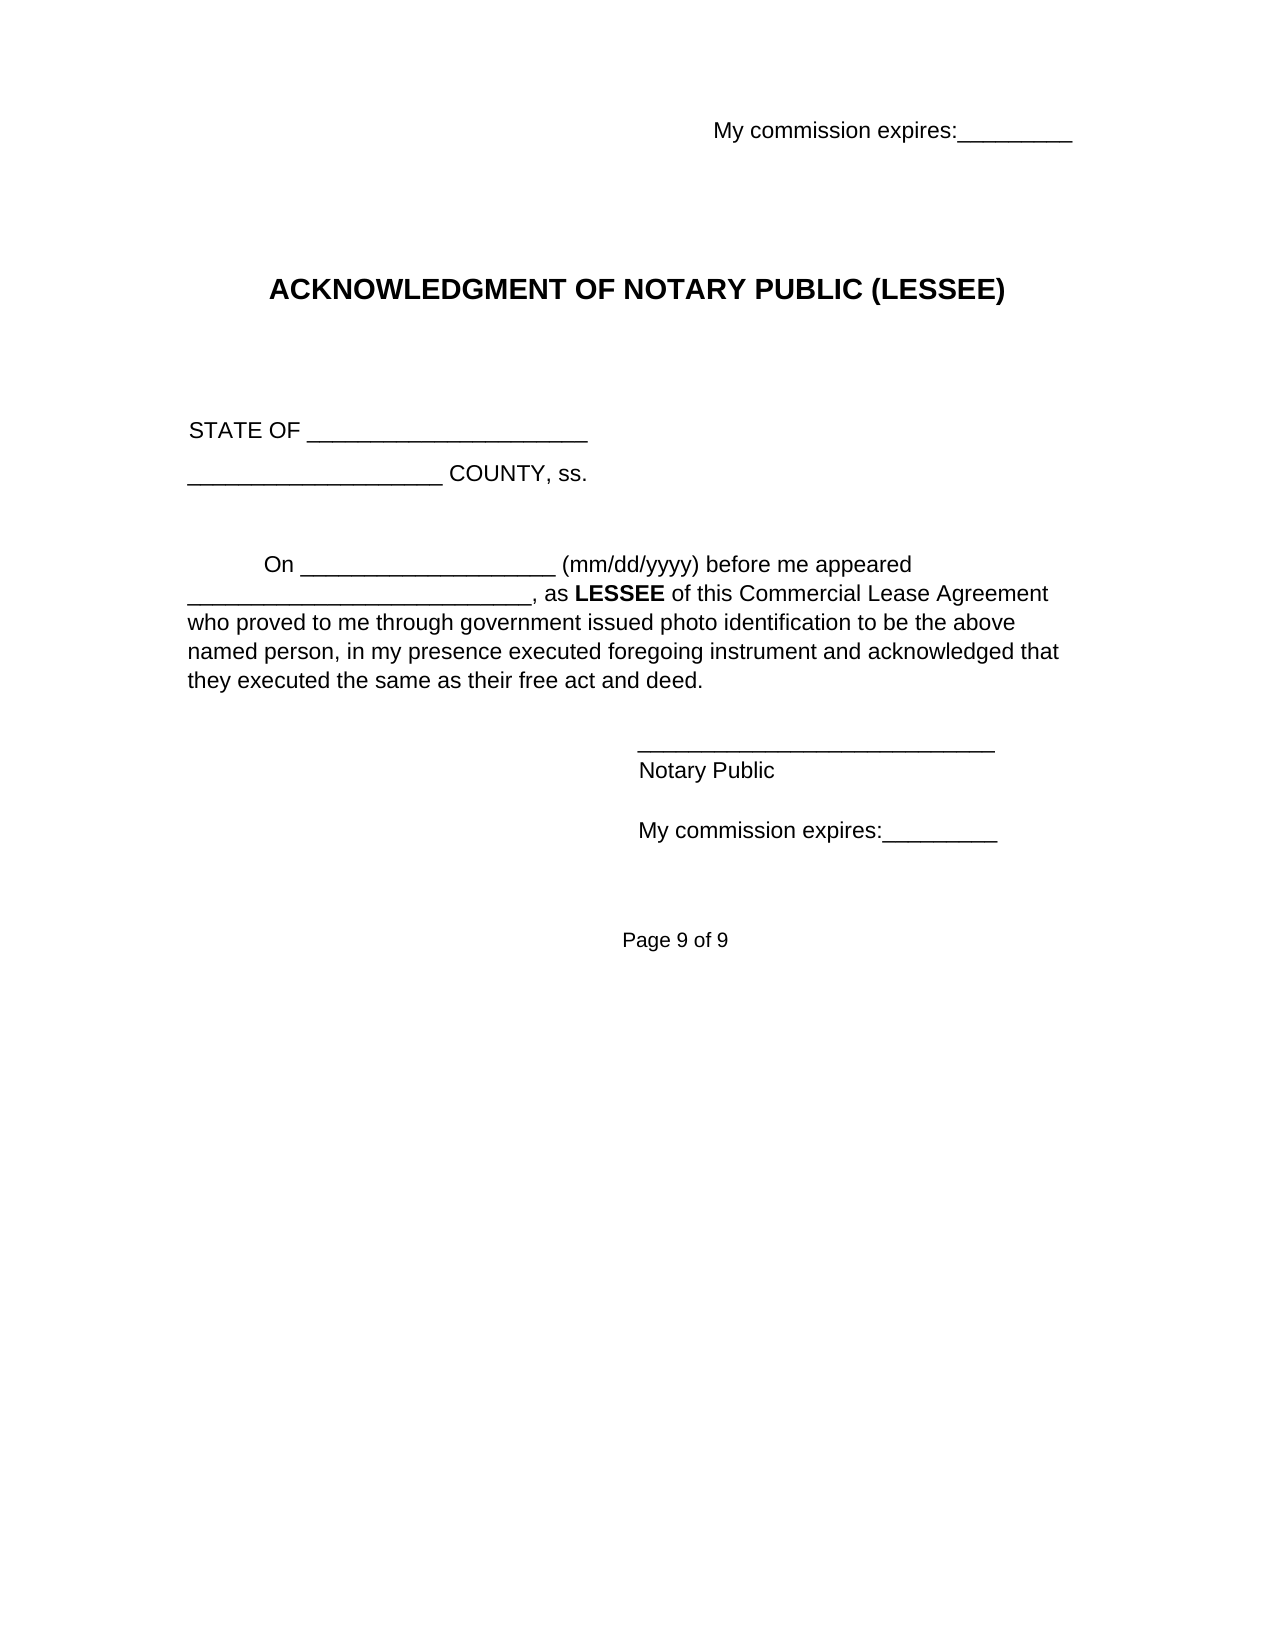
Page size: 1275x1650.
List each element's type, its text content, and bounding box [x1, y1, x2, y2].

text Notary Public [187, 757, 775, 783]
text My commission expires:_________ [187, 817, 997, 843]
text ACKNOWLEDGMENT OF NOTARY PUBLIC (LESSEE) [269, 272, 1163, 306]
text Page 9 of 9 [187, 928, 1163, 952]
text ____________________________ [187, 727, 994, 754]
text On ____________________ (mm/dd/yyyy) before me appeared [263, 551, 1163, 577]
text ___________________________, as LESSEE of this Commercial Lease Agreement who proved to me through government issued photo identification to be the above named person, in my presence executed foregoing instrument and acknowledged that they executed the same as their free act and deed. [187, 580, 1065, 693]
text My commission expires:_________ [187, 117, 1072, 144]
text ____________________ COUNTY, ss. [187, 460, 1163, 486]
text STATE OF ______________________ [188, 417, 1163, 444]
